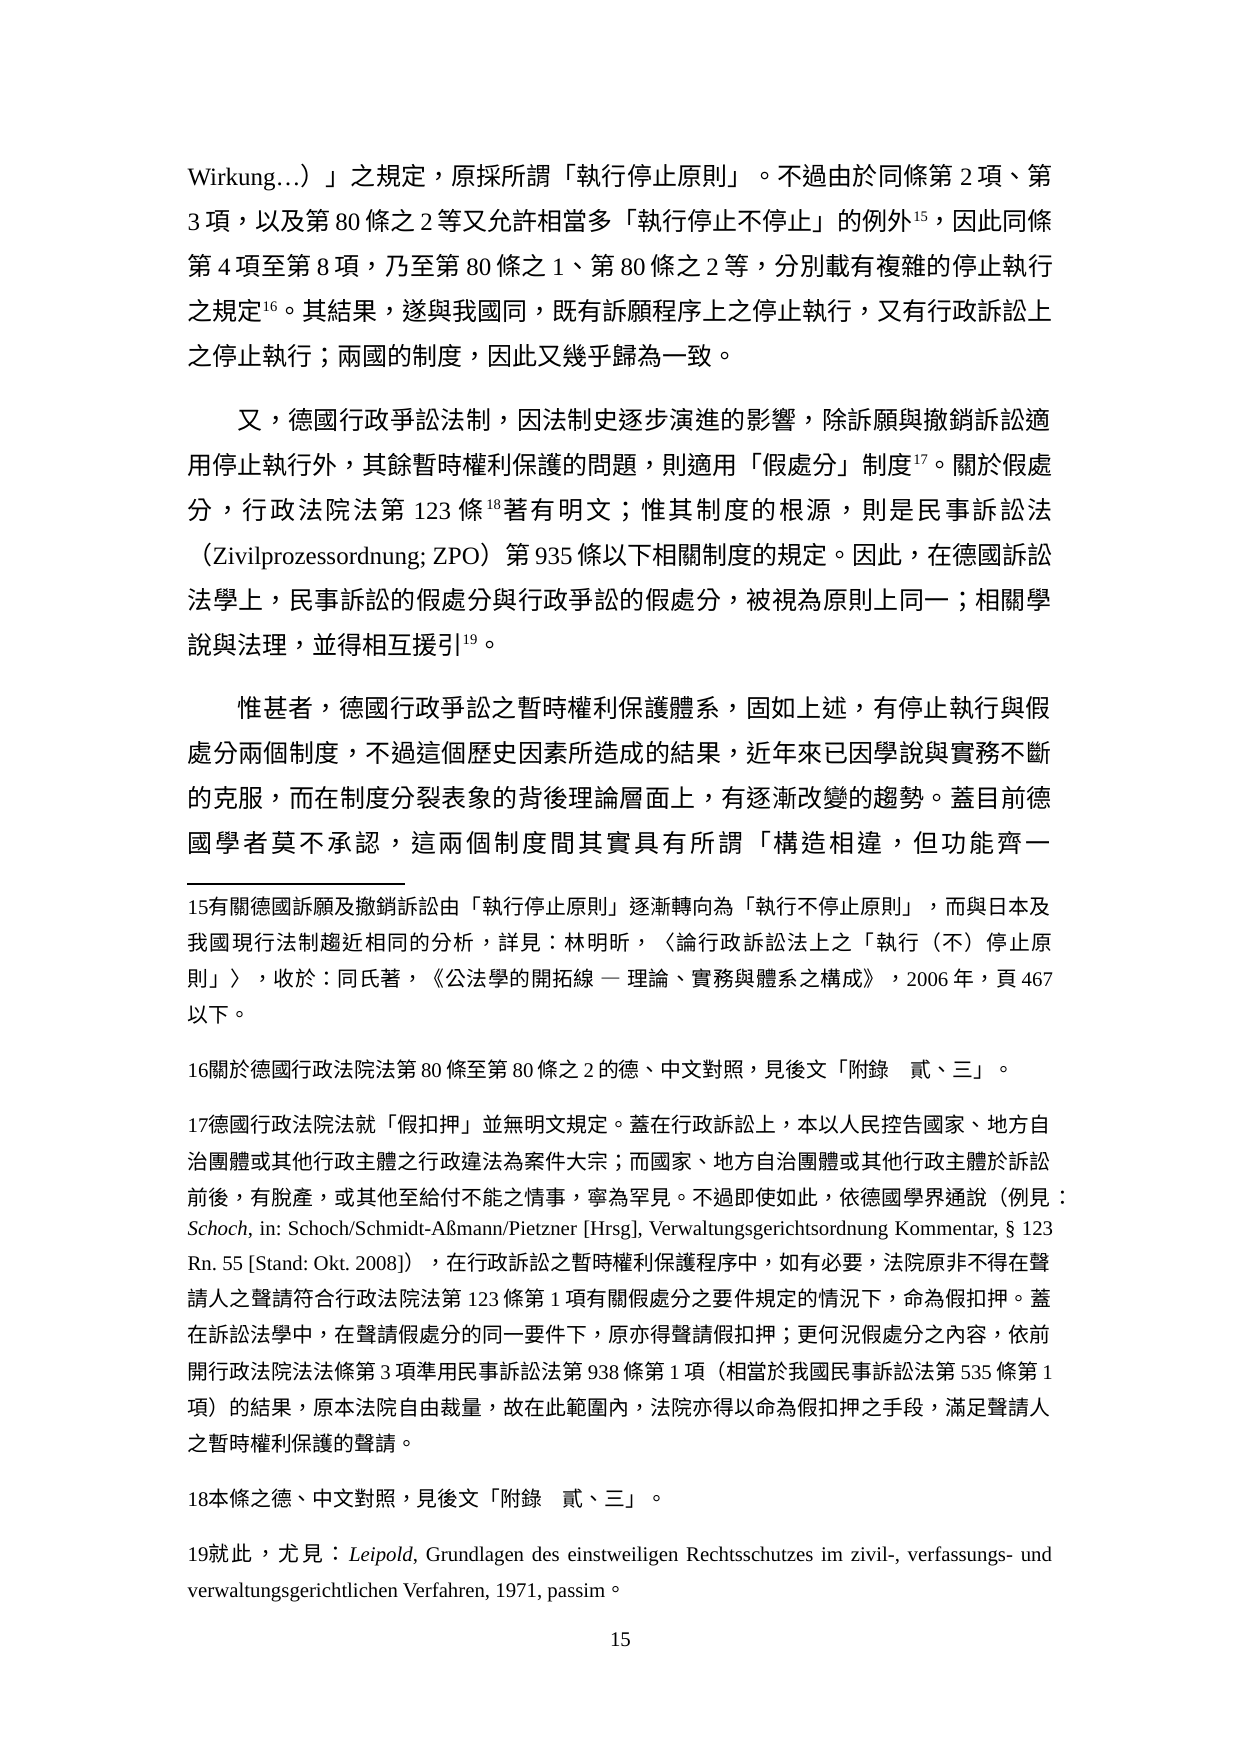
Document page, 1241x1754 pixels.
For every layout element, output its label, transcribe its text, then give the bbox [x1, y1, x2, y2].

text 德國行政法院法就「假扣押」並無明文規定。蓋在行政訴訟上，本以人民控告國家、地方自治團體或其他行政主體之行政違法為案件大宗；而國家、地方自治團體或其他行政主體於訴訟前後，有脫產，或其他至給付不能之情事，寧為罕見。不過即使如此，依德國學界通說（例見：Schoch, in: Schoch/Schmidt-Aßmann/Pietzner [Hrsg], Verwaltungsgerichtsordnung Kommentar, § 123 Rn. 55 [Stand: Okt. 2008]），在行政訴訟之暫時權利保護程序中，如有必要，法院原非不得在聲請人之聲請符合行政法院法第123條第1項有關假處分之要件規定的情況下，命為假扣押。蓋在訴訟法學中，在聲請假處分的同一要件下，原亦得聲請假扣押；更何況假處分之內容，依前開行政法院法法條第3項準用民事訴訟法第938條第1項（相當於我國民事訴訟法第535條第1項）的結果，原本法院自由裁量，故在此範圍內，法院亦得以命為假扣押之手段，滿足聲請人之暫時權利保護的聲請。 [187, 1109, 1053, 1458]
text Wirkung…）」之規定，原採所謂「執行停止原則」。不過由於同條第2項、第3項，以及第80條之2等又允許相當多「執行停止不停止」的例外，因此同條第4項至第8項，乃至第80條之1、第80條之2等，分別載有複雜的停止執行之規定。其結果，遂與我國同，既有訴願程序上之停止執行，又有行政訴訟上之停止執行；兩國的制度，因此又幾乎歸為一致。 [187, 150, 1053, 367]
text 惟甚者，德國行政爭訟之暫時權利保護體系，固如上述，有停止執行與假處分兩個制度，不過這個歷史因素所造成的結果，近年來已因學說與實務不斷的克服，而在制度分裂表象的背後理論層面上，有逐漸改變的趨勢。蓋目前德國學者莫不承認，這兩個制度間其實具有所謂「構造相違，但功能齊一 [187, 682, 1053, 854]
text 又，德國行政爭訟法制，因法制史逐步演進的影響，除訴願與撤銷訴訟適用停止執行外，其餘暫時權利保護的問題，則適用「假處分」制度。關於假處分，行政法院法第123條著有明文；惟其制度的根源，則是民事訴訟法（Zivilprozess­ordnung; ZPO）第935條以下相關制度的規定。因此，在德國訴訟法學上，民事訴訟的假處分與行政爭訟的假處分，被視為原則上同一；相關學說與法理，並得相互援引。 [187, 393, 1053, 656]
text 關於德國行政法院法第80條至第80條之2的德、中文對照，見後文「附錄 貳、三」。 [187, 1054, 1053, 1084]
text 有關德國訴願及撤銷訴訟由「執行停止原則」逐漸轉向為「執行不停止原則」，而與日本及我國現行法制趨近相同的分析，詳見：林明昕，〈論行政訴訟法上之「執行（不）停止原則」〉，收於：同氏著，《公法學的開拓線 — 理論、實務與體系之構成》，2006年，頁467以下。 [187, 890, 1053, 1029]
text 本條之德、中文對照，見後文「附錄 貳、三」。 [187, 1482, 1053, 1513]
text 就此，尤見：Leipold, Grundlagen des einstweiligen Rechtsschutzes im zivil-, verfassungs- und verwaltungsgerichtlichen Verfahren, 1971, passim。 [187, 1537, 1053, 1604]
